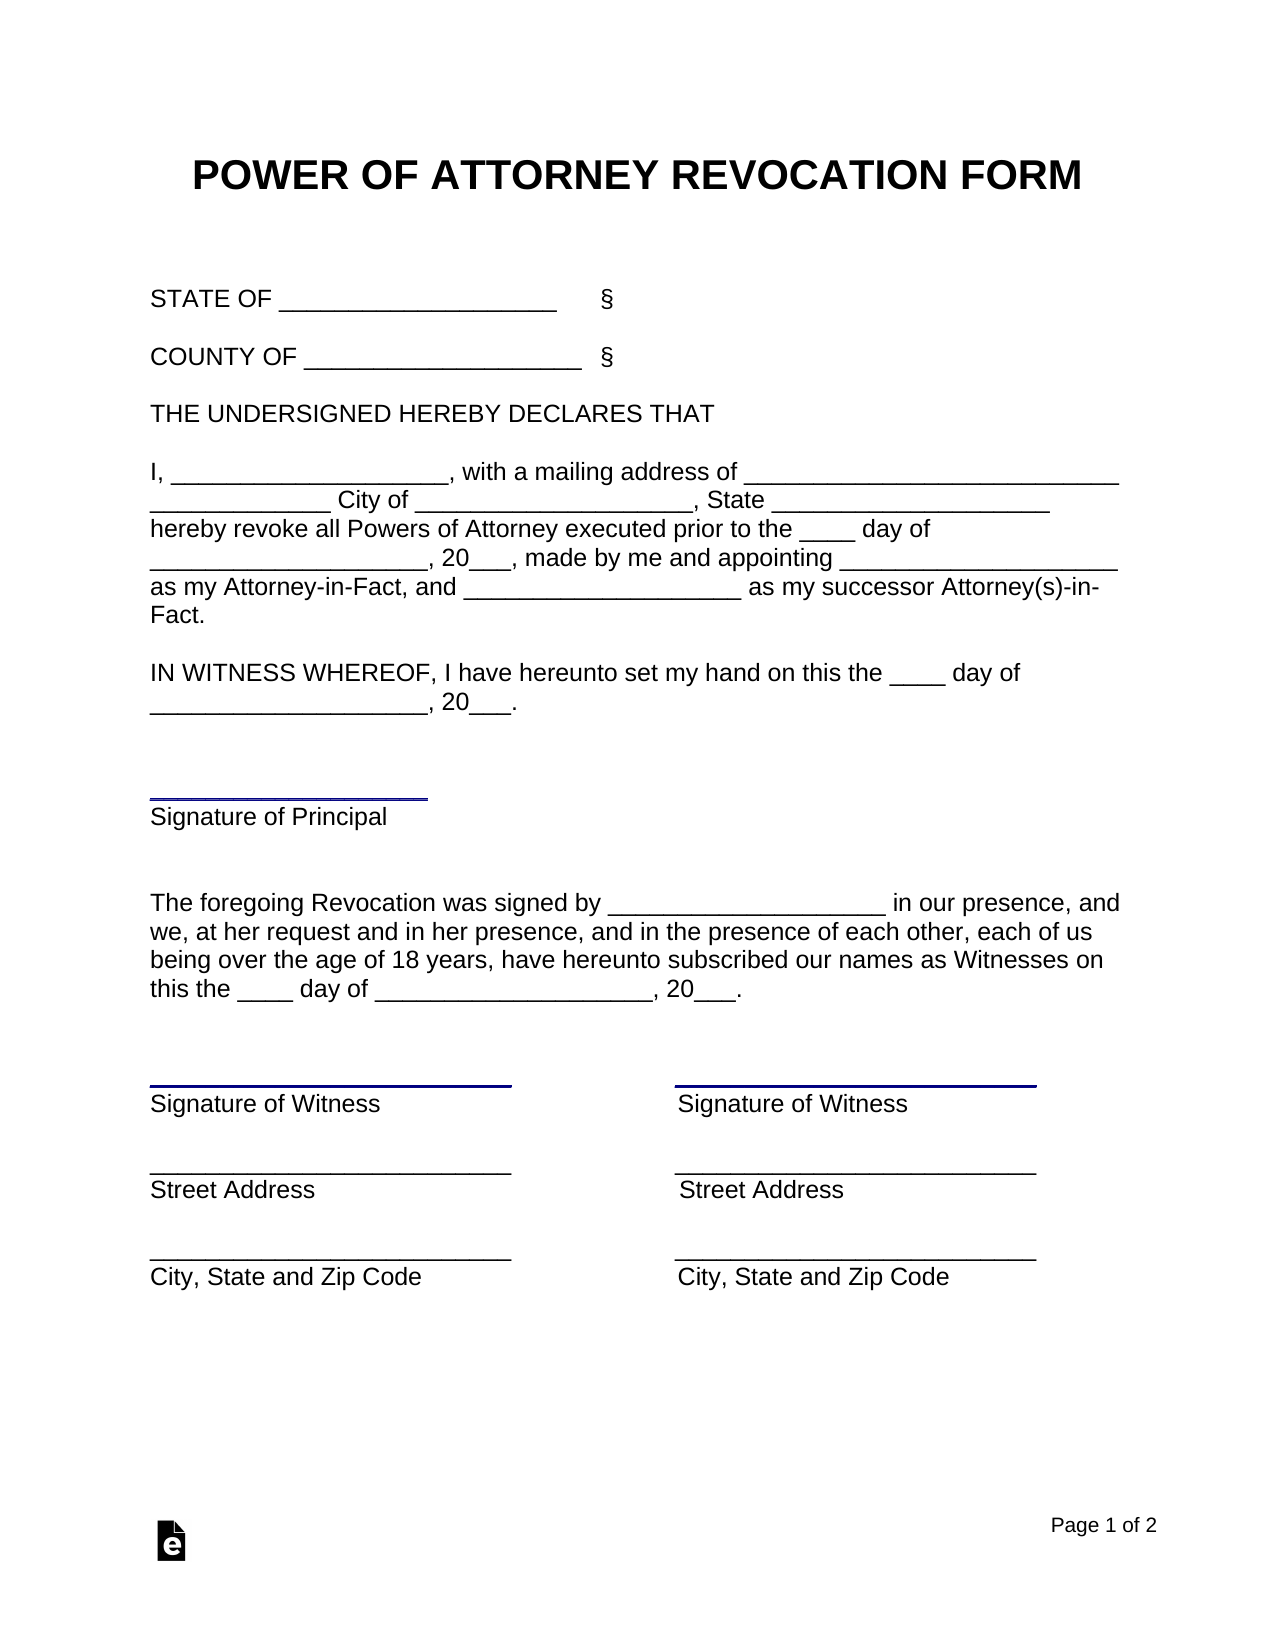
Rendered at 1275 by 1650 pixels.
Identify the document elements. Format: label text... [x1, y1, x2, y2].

text THE UNDERSIGNED HEREBY DECLARES THAT [150, 399, 1125, 428]
text _____________ City of ____________________, State ____________________ hereby revoke all Powers of Attorney executed prior to the ____ day of ____________________, 20___, made by me and appointing ____________________ as my Attorney-in-Fact, and ____________________ as my successor Attorney(s)-in-Fact. [150, 485, 1125, 629]
text I, ____________________, with a mailing address of ___________________________ [150, 457, 1125, 485]
text COUNTY OF ____________________ § [150, 342, 1125, 370]
text __________________________ __________________________ [150, 1233, 1125, 1262]
text Street Address Street Address [150, 1175, 1125, 1204]
text ____________________ [150, 773, 1125, 802]
text Signature of Principal [150, 802, 1125, 830]
text IN WITNESS WHEREOF, I have hereunto set my hand on this the ____ day of ____________________, 20___. [150, 658, 1125, 715]
text Signature of Witness Signature of Witness [150, 1089, 1125, 1118]
text __________________________ __________________________ [150, 1147, 1125, 1175]
text POWER OF ATTORNEY REVOCATION FORM [150, 150, 1125, 198]
text STATE OF ____________________ § [150, 284, 1125, 313]
text The foregoing Revocation was signed by ____________________ in our presence, and we, at her request and in her presence, and in the presence of each other, each of us being over the age of 18 years, have hereunto subscribed our names as Witnesses on this the ____ day of ____________________, 20___. [150, 888, 1125, 1003]
text City, State and Zip Code City, State and Zip Code [150, 1262, 1125, 1290]
text __________________________ __________________________ [150, 1060, 1125, 1089]
